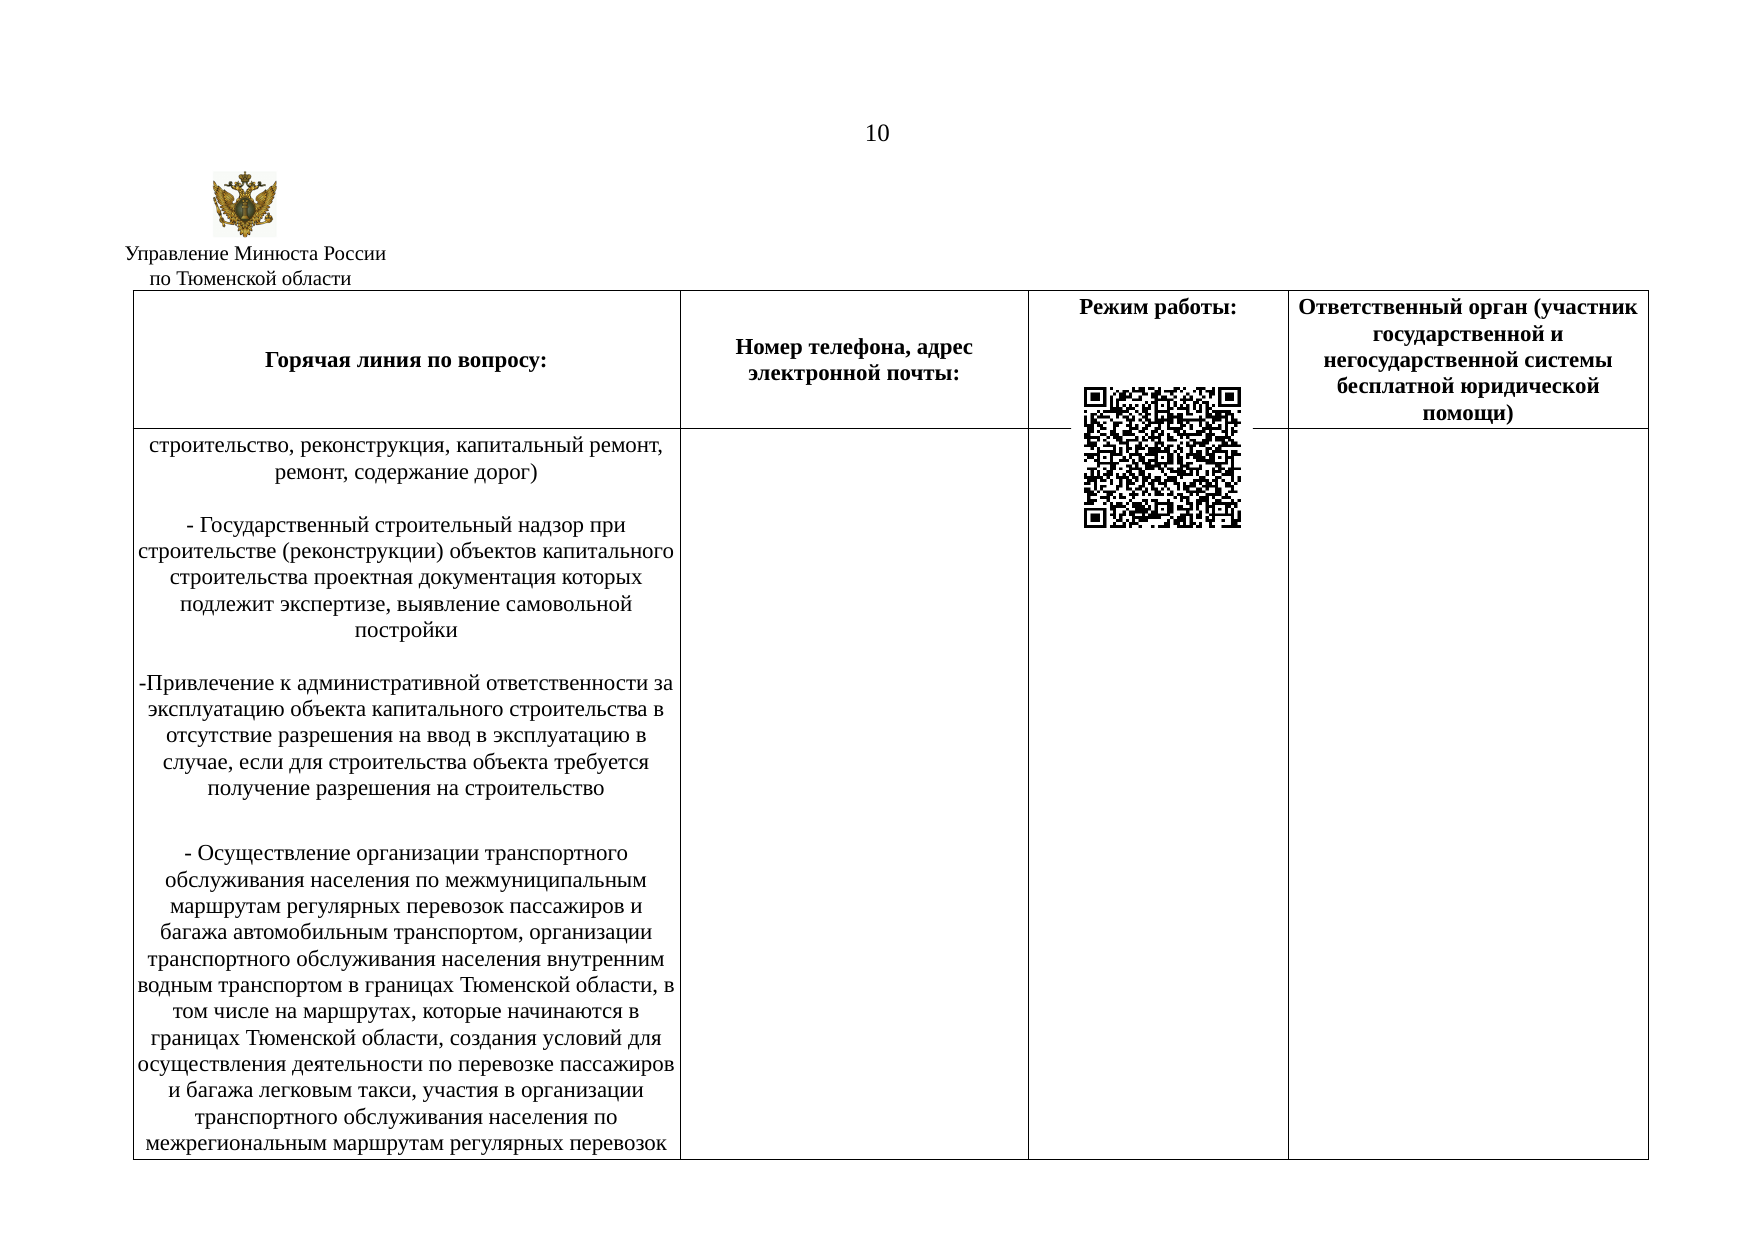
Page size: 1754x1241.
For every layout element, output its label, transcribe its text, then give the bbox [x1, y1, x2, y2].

picture [1071, 376, 1253, 539]
table_cell [681, 429, 1028, 1158]
table_header Номер телефона, адрес электронной почты: [681, 291, 1028, 428]
table_header Горячая линия по вопросу: [134, 291, 680, 428]
picture [211, 170, 278, 238]
table_header Ответственный орган (участник государственной и негосударственной системы бесплатной юридической помощи) [1289, 291, 1648, 428]
table_header Режим работы: [1029, 291, 1288, 428]
table_cell [1029, 429, 1288, 1158]
table_cell [1289, 429, 1648, 1158]
table_cell строительство, реконструкция, капитальный ремонт, ремонт, содержание дорог) - Государственный строительный надзор при строительстве (реконструкции) объектов капитального строительства проектная документация которых подлежит экспертизе, выявление самовольной постройки -Привлечение к административной ответственности за эксплуатацию объекта капитального строительства в отсутствие разрешения на ввод в эксплуатацию в случае, если для строительства объекта требуется получение разрешения на строительство - Осуществление организации транспортного обслуживания населения по межмуниципальным маршрутам регулярных перевозок пассажиров и багажа автомобильным транспортом, организации транспортного обслуживания населения внутренним водным транспортом в границах Тюменской области, в том числе на маршрутах, которые начинаются в границах Тюменской области, создания условий для осуществления деятельности по перевозке пассажиров и багажа легковым такси, участия в организации транспортного обслуживания населения по межрегиональным маршрутам регулярных перевозок [134, 429, 680, 1158]
